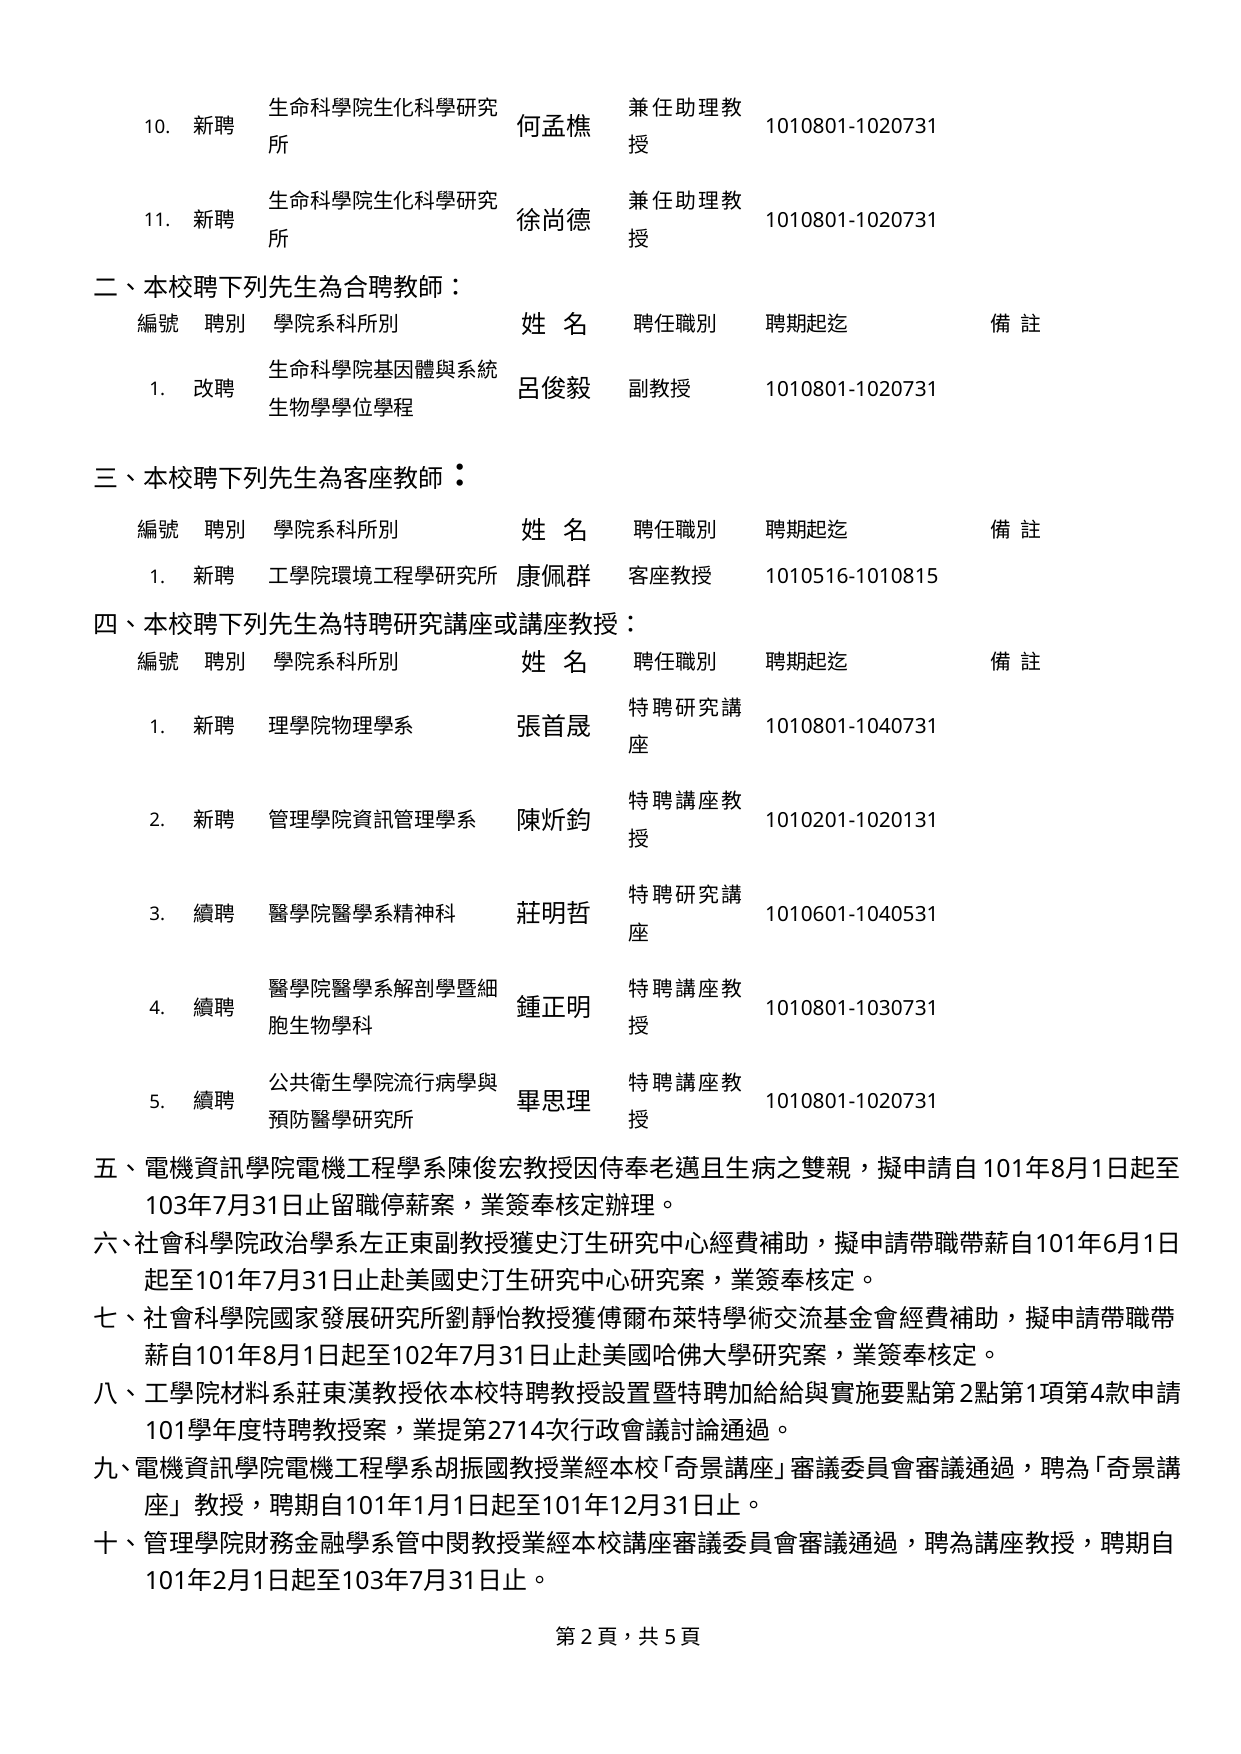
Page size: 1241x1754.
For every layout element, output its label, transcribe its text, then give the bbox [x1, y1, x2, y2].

table_cell 何孟樵 [510, 79, 622, 173]
table_header 聘任職別 [623, 304, 754, 341]
table_cell 1. [131, 341, 187, 435]
table_cell 3. [131, 866, 187, 960]
table_header 聘期起迄 [754, 304, 979, 341]
table_cell 1010801-1020731 [754, 173, 979, 266]
table_cell 1010801-1030731 [754, 960, 979, 1054]
table_header 聘任職別 [623, 510, 754, 548]
table_cell 客座教授 [623, 548, 754, 604]
table_cell 1010801-1020731 [754, 341, 979, 435]
table_cell 特聘講座教授 [623, 773, 754, 866]
table_cell 醫學院醫學系解剖學暨細胞生物學科 [263, 960, 510, 1054]
table_cell 改聘 [188, 341, 262, 435]
table_cell 陳炘鈞 [510, 773, 622, 866]
table_header 學院系科所別 [263, 641, 510, 679]
table_cell [979, 79, 1195, 173]
table_header 編號 [131, 510, 187, 548]
table_cell 生命科學院生化科學研究所 [263, 79, 510, 173]
table_cell [979, 548, 1195, 604]
table_header 備 註 [979, 304, 1195, 341]
table_cell 續聘 [188, 960, 262, 1054]
table_header 備 註 [979, 641, 1195, 679]
table_header 學院系科所別 [263, 510, 510, 548]
table_header 學院系科所別 [263, 304, 510, 341]
table_cell 1010801-1020731 [754, 79, 979, 173]
table_cell 新聘 [188, 173, 262, 266]
table_cell 生命科學院基因體與系統生物學學位學程 [263, 341, 510, 435]
table_header 編號 [131, 304, 187, 341]
table_cell 10. [131, 79, 187, 173]
table_cell 新聘 [188, 548, 262, 604]
table_cell 1010201-1020131 [754, 773, 979, 866]
table_header 備 註 [979, 510, 1195, 548]
table_cell [979, 773, 1195, 866]
text 十、管理學院財務金融學系管中閔教授業經本校講座審議委員會審議通過，聘為講座教授，聘期自101年2月1日起至103年7月31日止。 [93, 1523, 1181, 1598]
table_cell 4. [131, 960, 187, 1054]
table_cell 生命科學院生化科學研究所 [263, 173, 510, 266]
text 七、社會科學院國家發展研究所劉靜怡教授獲傅爾布萊特學術交流基金會經費補助，擬申請帶職帶薪自101年8月1日起至102年7月31日止赴美國哈佛大學研究案，業簽奉核定。 [93, 1298, 1181, 1373]
table_cell 公共衛生學院流行病學與預防醫學研究所 [263, 1054, 510, 1148]
table_cell 徐尚德 [510, 173, 622, 266]
table_cell 理學院物理學系 [263, 679, 510, 773]
table_cell 特聘講座教授 [623, 960, 754, 1054]
table_cell 兼任助理教授 [623, 79, 754, 173]
table_header 姓 名 [510, 304, 622, 341]
table_cell 續聘 [188, 866, 262, 960]
table_cell 1010801-1020731 [754, 1054, 979, 1148]
table_cell [979, 173, 1195, 266]
table_cell 副教授 [623, 341, 754, 435]
table_cell 畢思理 [510, 1054, 622, 1148]
text 八、工學院材料系莊東漢教授依本校特聘教授設置暨特聘加給給與實施要點第2點第1項第4款申請101學年度特聘教授案，業提第2714次行政會議討論通過。 [93, 1373, 1181, 1448]
text 六、社會科學院政治學系左正東副教授獲史汀生研究中心經費補助，擬申請帶職帶薪自101年6月1日起至101年7月31日止赴美國史汀生研究中心研究案，業簽奉核定。 [93, 1223, 1181, 1298]
table_header 聘任職別 [623, 641, 754, 679]
table_cell 管理學院資訊管理學系 [263, 773, 510, 866]
text 五、電機資訊學院電機工程學系陳俊宏教授因侍奉老邁且生病之雙親，擬申請自101年8月1日起至103年7月31日止留職停薪案，業簽奉核定辦理。 [93, 1148, 1181, 1223]
table_cell 1010516-1010815 [754, 548, 979, 604]
table_cell 2. [131, 773, 187, 866]
table_header 聘期起迄 [754, 641, 979, 679]
table_cell 1. [131, 548, 187, 604]
text 四、本校聘下列先生為特聘研究講座或講座教授： [93, 604, 1181, 641]
table_header 聘別 [188, 641, 262, 679]
table_cell 鍾正明 [510, 960, 622, 1054]
table_cell 5. [131, 1054, 187, 1148]
table_header 姓 名 [510, 510, 622, 548]
table_cell 工學院環境工程學研究所 [263, 548, 510, 604]
text 三、本校聘下列先生為客座教師： [93, 435, 1181, 510]
table_cell 特聘講座教授 [623, 1054, 754, 1148]
table_cell 新聘 [188, 79, 262, 173]
table_cell [979, 960, 1195, 1054]
table_cell 續聘 [188, 1054, 262, 1148]
table_cell 1010801-1040731 [754, 679, 979, 773]
table_cell 張首晟 [510, 679, 622, 773]
table_cell [979, 341, 1195, 435]
table_cell 新聘 [188, 679, 262, 773]
table_cell 特聘研究講座 [623, 679, 754, 773]
table_cell 特聘研究講座 [623, 866, 754, 960]
table_cell [979, 679, 1195, 773]
table_header 聘別 [188, 304, 262, 341]
table_cell [979, 1054, 1195, 1148]
table_header 聘期起迄 [754, 510, 979, 548]
table_cell 1010601-1040531 [754, 866, 979, 960]
table_cell 新聘 [188, 773, 262, 866]
table_cell 莊明哲 [510, 866, 622, 960]
table_cell 11. [131, 173, 187, 266]
table_cell 醫學院醫學系精神科 [263, 866, 510, 960]
table_cell 呂俊毅 [510, 341, 622, 435]
table_cell 康佩群 [510, 548, 622, 604]
text 九、電機資訊學院電機工程學系胡振國教授業經本校「奇景講座」審議委員會審議通過，聘為「奇景講座」教授，聘期自101年1月1日起至101年12月31日止。 [93, 1448, 1181, 1523]
table_cell [979, 866, 1195, 960]
table_cell 1. [131, 679, 187, 773]
table_header 聘別 [188, 510, 262, 548]
table_header 編號 [131, 641, 187, 679]
text 二、本校聘下列先生為合聘教師： [93, 266, 1181, 304]
table_cell 兼任助理教授 [623, 173, 754, 266]
table_header 姓 名 [510, 641, 622, 679]
